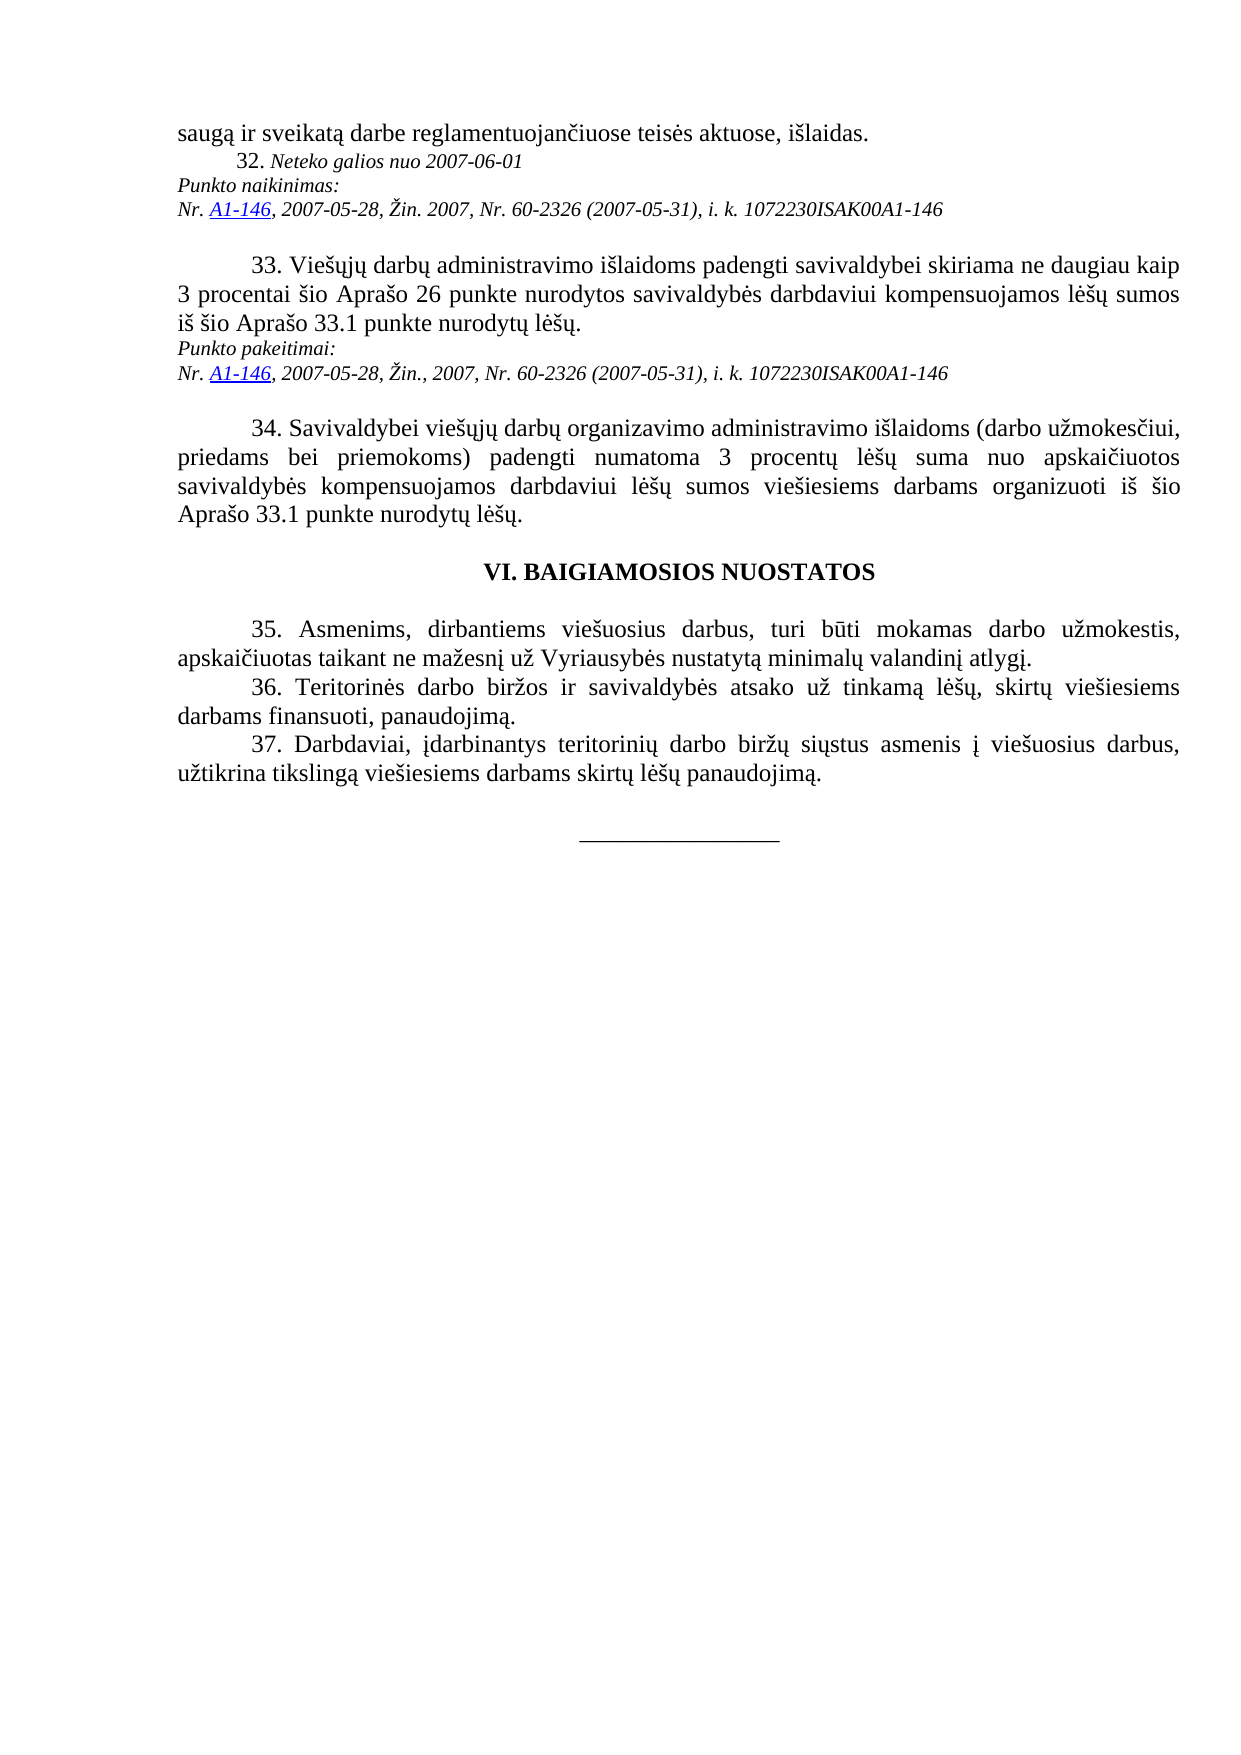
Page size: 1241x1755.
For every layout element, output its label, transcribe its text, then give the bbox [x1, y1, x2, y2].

text ________________ [177, 816, 1181, 844]
text Nr. A1-146, 2007-05-28, Žin., 2007, Nr. 60-2326 (2007-05-31), i. k. 1072230ISAK00A1-146 [177, 360, 1181, 384]
text Punkto pakeitimai: [177, 336, 1181, 360]
text 35. Asmenims, dirbantiems viešuosius darbus, turi būti mokamas darbo užmokestis, apskaičiuotas taikant ne mažesnį už Vyriausybės nustatytą minimalų valandinį atlygį. [177, 614, 1181, 672]
text 32. Neteko galios nuo 2007-06-01 [177, 147, 1181, 173]
text saugą ir sveikatą darbe reglamentuojančiuose teisės aktuose, išlaidas. [177, 118, 1181, 147]
text Nr. A1-146, 2007-05-28, Žin. 2007, Nr. 60-2326 (2007-05-31), i. k. 1072230ISAK00A1-146 [177, 197, 1181, 221]
text 33. Viešųjų darbų administravimo išlaidoms padengti savivaldybei skiriama ne daugiau kaip 3 procentai šio Aprašo 26 punkte nurodytos savivaldybės darbdaviui kompensuojamos lėšų sumos iš šio Aprašo 33.1 punkte nurodytų lėšų. [177, 250, 1181, 336]
text 34. Savivaldybei viešųjų darbų organizavimo administravimo išlaidoms (darbo užmokesčiui, priedams bei priemokoms) padengti numatoma 3 procentų lėšų suma nuo apskaičiuotos savivaldybės kompensuojamos darbdaviui lėšų sumos viešiesiems darbams organizuoti iš šio Aprašo 33.1 punkte nurodytų lėšų. [177, 413, 1181, 528]
text 37. Darbdaviai, įdarbinantys teritorinių darbo biržų siųstus asmenis į viešuosius darbus, užtikrina tikslingą viešiesiems darbams skirtų lėšų panaudojimą. [177, 729, 1181, 787]
text Punkto naikinimas: [177, 173, 1181, 197]
text VI. BAIGIAMOSIOS NUOSTATOS [177, 557, 1181, 586]
text 36. Teritorinės darbo biržos ir savivaldybės atsako už tinkamą lėšų, skirtų viešiesiems darbams finansuoti, panaudojimą. [177, 672, 1181, 729]
